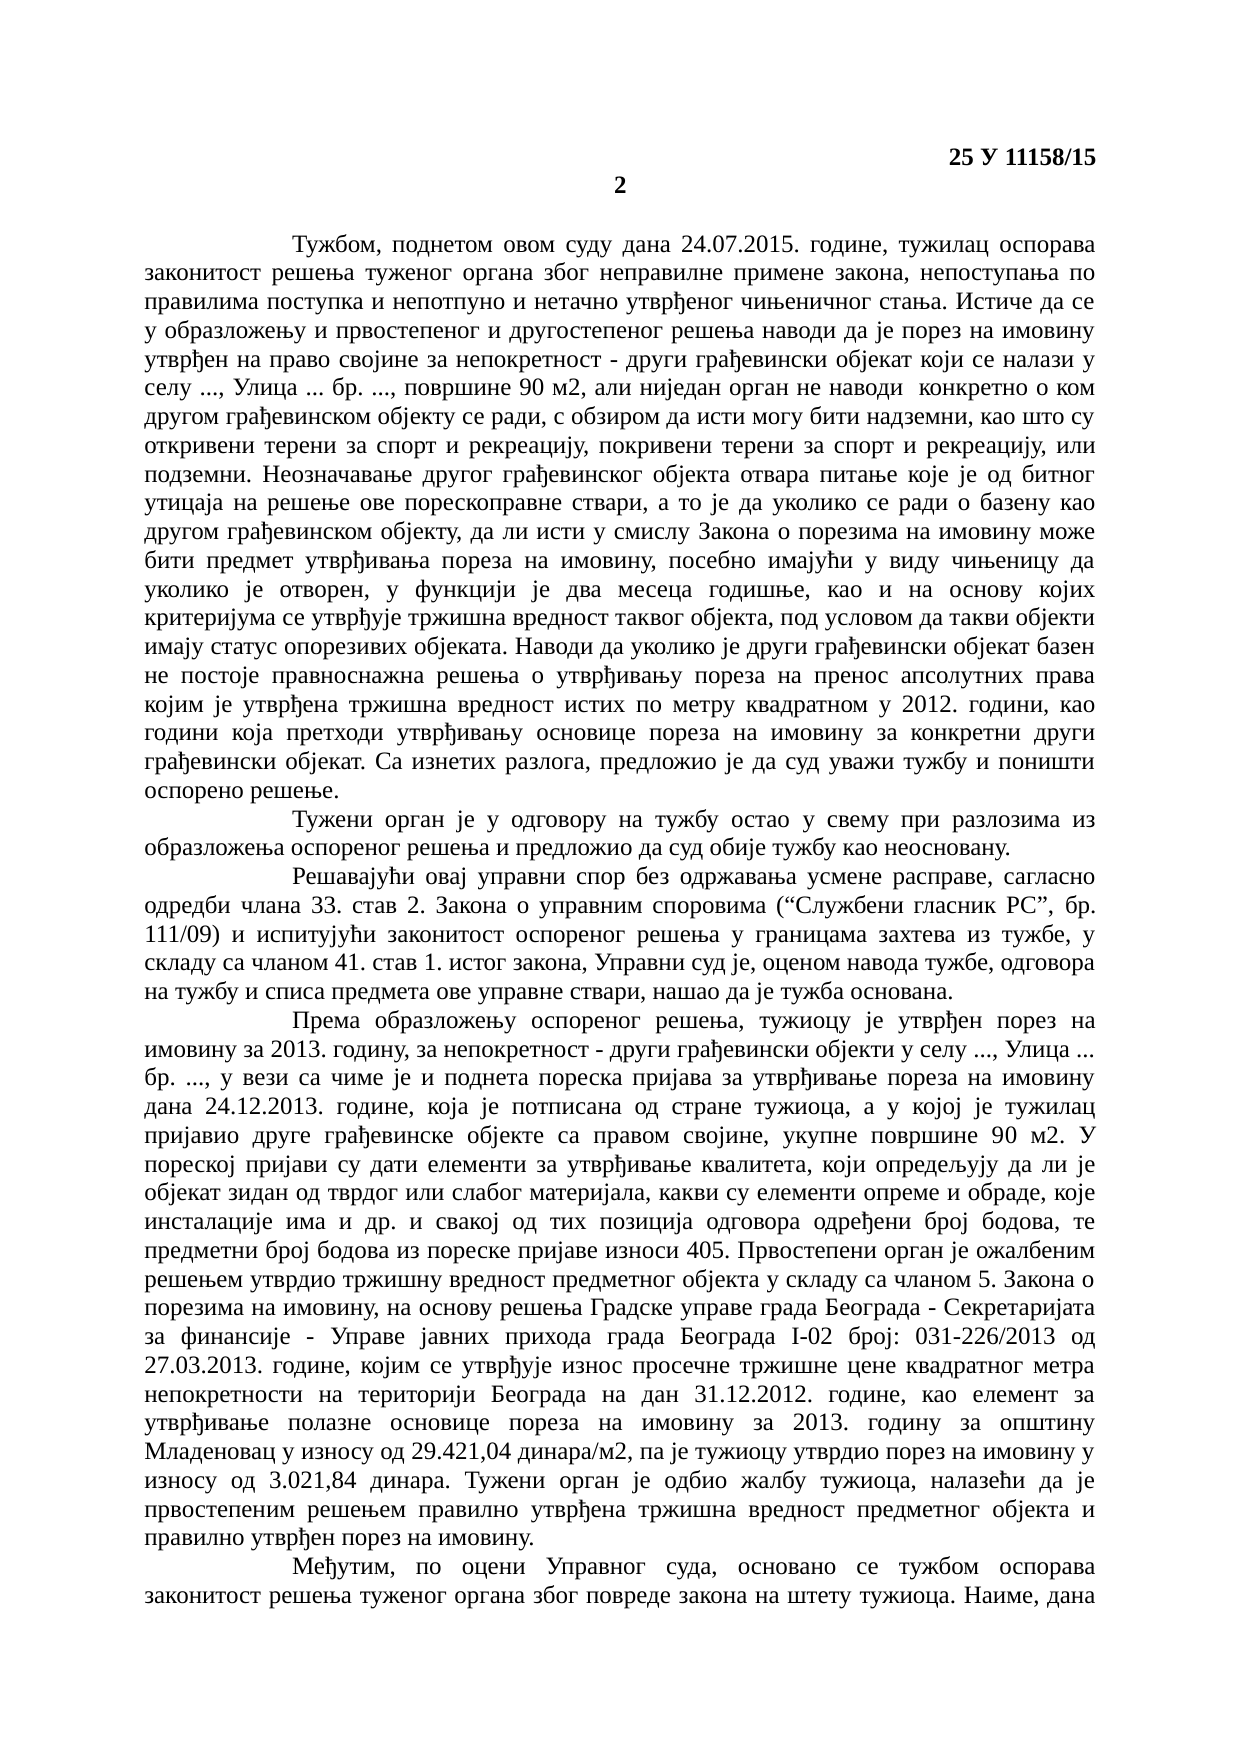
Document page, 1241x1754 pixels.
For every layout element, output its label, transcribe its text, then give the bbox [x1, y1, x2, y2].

text Према образложењу оспореног решења, тужиоцу је утврђен порез на имовину за 2013. годину, за непокретност - други грађевински објекти у селу ..., Улица ... бр. ..., у вези са чиме је и поднета пореска пријава за утврђивање пореза на имовину дана 24.12.2013. године, која је потписана од стране тужиоца, а у којој је тужилац пријавио друге грађевинске објекте са правом својине, укупне површине 90 м2. У пореској пријави су дати елементи за утврђивање квалитета, који опредељују да ли је објекат зидан од тврдог или слабог материјала, какви су елементи опреме и обраде, које инсталације има и др. и свакој од тих позиција одговора одређени број бодова, те предметни број бодова из пореске пријаве износи 405. Првостепени орган је ожалбеним решењем утврдио тржишну вредност предметног објекта у складу са чланом 5. Закона о порезима на имовину, на основу решења Градске управе града Београда - Секретаријата за финансије - Управе јавних прихода града Београда I-02 број: 031-226/2013 од 27.03.2013. године, којим се утврђује износ просечне тржишне цене квадратног метра непокретности на територији Београда на дан 31.12.2012. године, као елемент за утврђивање полазне основице пореза на имовину за 2013. годину за општину Младеновац у износу од 29.421,04 динара/м2, па је тужиоцу утврдио порез на имовину у износу од 3.021,84 динара. Тужени орган је одбио жалбу тужиоца, налазећи да је првостепеним решењем правилно утврђена тржишна вредност предметног објекта и правилно утврђен порез на имовину. [144, 1005, 1096, 1551]
text Међутим, по оцени Управног суда, основано се тужбом оспорава законитост решења туженог органа због повреде закона на штету тужиоца. Наиме, дана [144, 1551, 1096, 1609]
text Тужбом, поднетом овом суду дана 24.07.2015. године, тужилац оспорава законитост решења туженог органа због неправилне примене закона, непоступања по правилима поступка и непотпуно и нетачно утврђеног чињеничног стања. Истиче да се у образложењу и првостепеног и другостепеног решења наводи да је порез на имовину утврђен на право својине за непокретност - други грађевински објекат који се налази у селу ..., Улица ... бр. ..., површине 90 м2, али ниједан орган не наводи конкретно о ком другом грађевинском објекту се ради, с обзиром да исти могу бити надземни, као што су откривени терени за спорт и рекреацију, покривени терени за спорт и рекреацију, или подземни. Неозначавање другог грађевинског објекта отвара питање које је од битног утицаја на решење ове порескоправне ствари, а то је да уколико се ради о базену као другом грађевинском објекту, да ли исти у смислу Закона о порезима на имовину може бити предмет утврђивања пореза на имовину, посебно имајући у виду чињеницу да уколико је отворен, у функцији је два месеца годишње, као и на основу којих критеријума се утврђује тржишна вредност таквог објекта, под условом да такви објекти имају статус опорезивих објеката. Наводи да уколико је други грађевински објекат базен не постоје правноснажна решења о утврђивању пореза на пренос апсолутних права којим је утврђена тржишна вредност истих по метру квадратном у 2012. години, као години која претходи утврђивању основице пореза на имовину за конкретни други грађевински објекат. Са изнетих разлога, предложио је да суд уважи тужбу и поништи оспорено решење. [144, 229, 1096, 804]
text Решавајући овај управни спор без одржавања усмене расправе, сагласно одредби члана 33. став 2. Закона о управним споровима (“Службени гласник РС”, бр. 111/09) и испитујући законитост оспореног решења у границама захтева из тужбе, у складу са чланом 41. став 1. истог закона, Управни суд је, оценом навода тужбе, одговора на тужбу и списа предмета ове управне ствари, нашао да је тужба основана. [144, 861, 1096, 1005]
text Тужени орган је у одговору на тужбу остао у свему при разлозима из образложења оспореног решења и предложио да суд обије тужбу као неосновану. [144, 804, 1096, 861]
